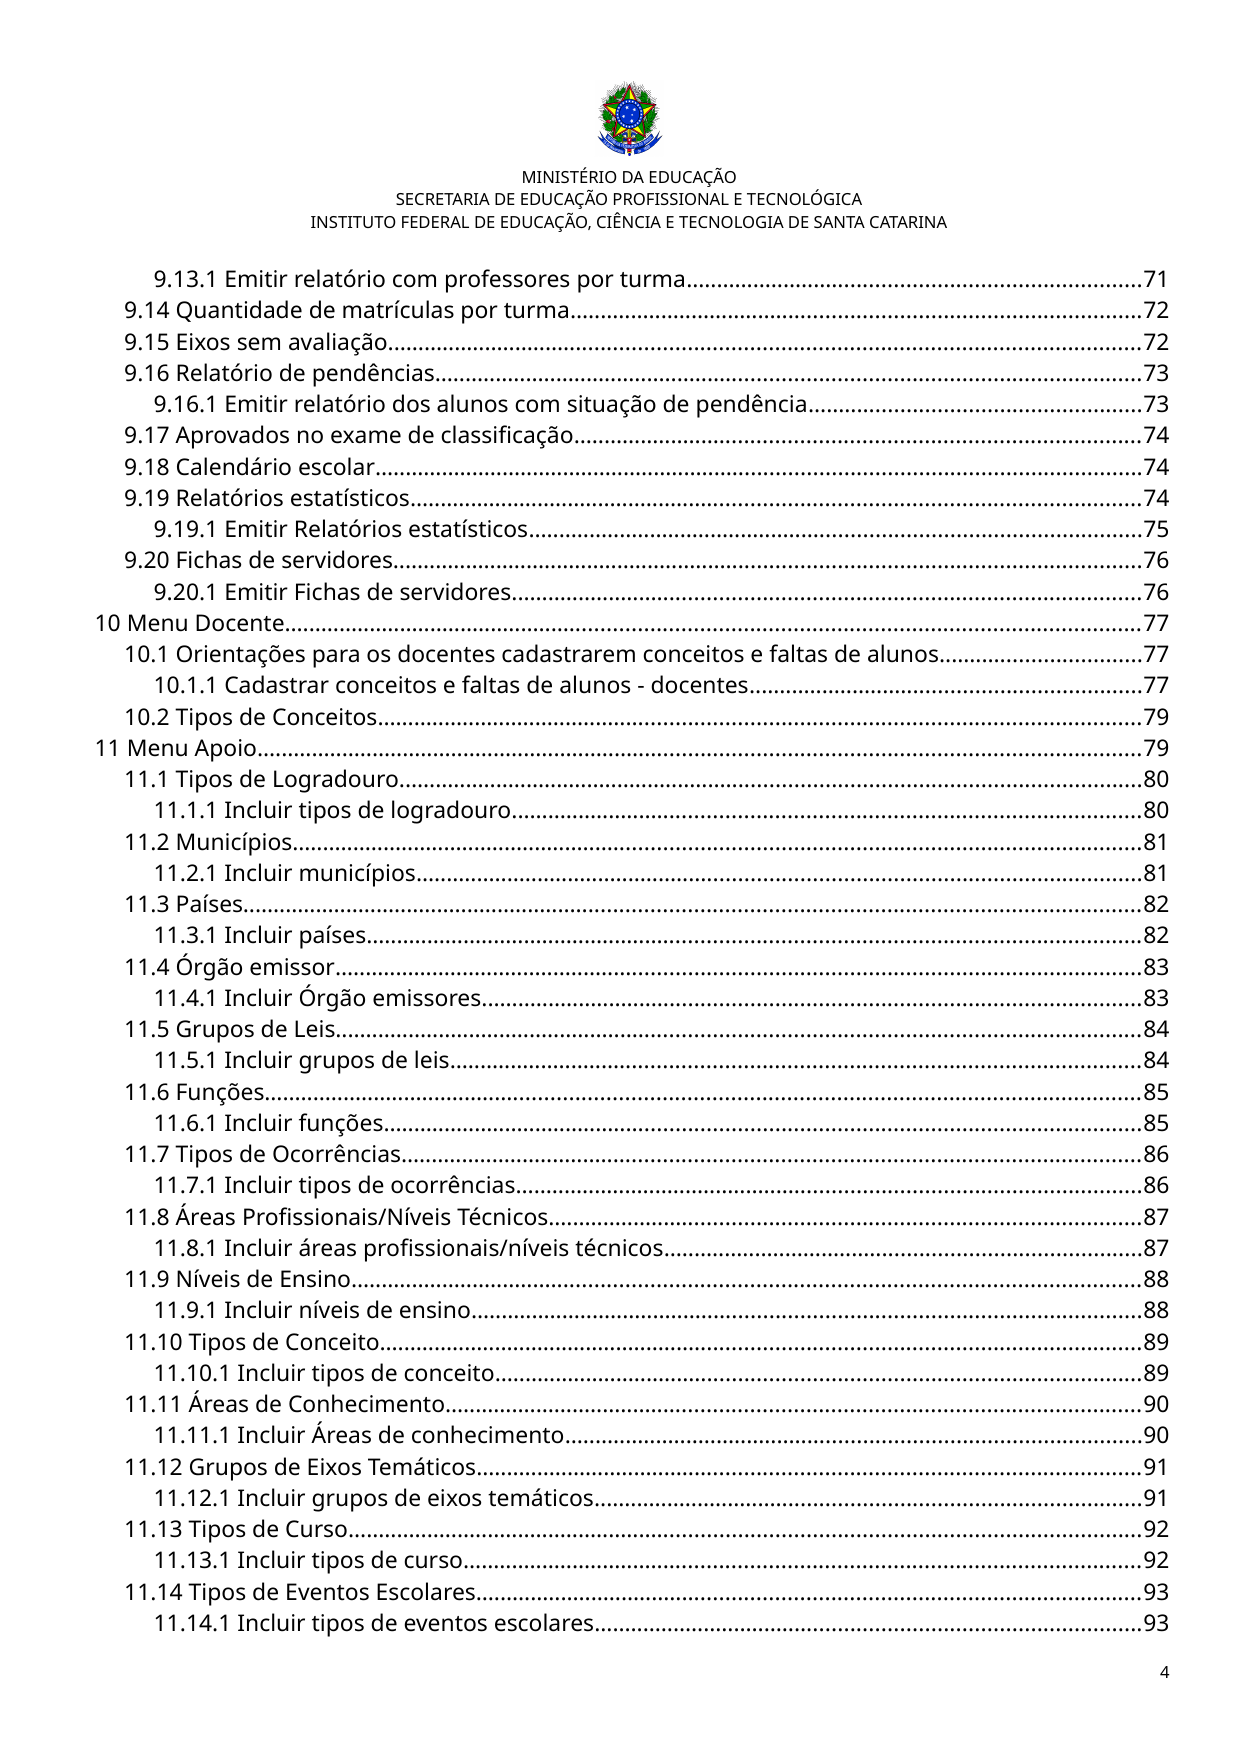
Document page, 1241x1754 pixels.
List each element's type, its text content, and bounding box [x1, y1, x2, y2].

text 11.3.1 Incluir países 82 [147, 919, 1169, 950]
text 9.19.1 Emitir Relatórios estatísticos 75 [147, 513, 1169, 544]
text 9.14 Quantidade de matrículas por turma 72 [118, 294, 1169, 325]
text 11.8.1 Incluir áreas profissionais/níveis técnicos 87 [147, 1232, 1169, 1263]
text 9.19 Relatórios estatísticos 74 [118, 482, 1169, 513]
text 11.2.1 Incluir municípios 81 [147, 857, 1169, 888]
text 11.14 Tipos de Eventos Escolares 93 [118, 1575, 1169, 1607]
text 9.16.1 Emitir relatório dos alunos com situação de pendência 73 [147, 388, 1169, 419]
text 11.7.1 Incluir tipos de ocorrências 86 [147, 1169, 1169, 1200]
text 9.17 Aprovados no exame de classificação 74 [118, 419, 1169, 450]
text 11.4 Órgão emissor 83 [118, 950, 1169, 982]
text 10.1 Orientações para os docentes cadastrarem conceitos e faltas de alunos 77 [118, 638, 1169, 669]
text 11.7 Tipos de Ocorrências 86 [118, 1138, 1169, 1169]
text 9.16 Relatório de pendências 73 [118, 357, 1169, 388]
text 9.18 Calendário escolar 74 [118, 450, 1169, 482]
text 11.12.1 Incluir grupos de eixos temáticos 91 [147, 1482, 1169, 1513]
text 9.20 Fichas de servidores 76 [118, 544, 1169, 575]
text 11 Menu Apoio 79 [88, 732, 1169, 763]
text 11.11.1 Incluir Áreas de conhecimento 90 [147, 1419, 1169, 1450]
text 11.4.1 Incluir Órgão emissores 83 [147, 982, 1169, 1013]
picture [594, 80, 664, 157]
text 11.1.1 Incluir tipos de logradouro 80 [147, 794, 1169, 825]
text 11.5 Grupos de Leis 84 [118, 1013, 1169, 1044]
text 11.9 Níveis de Ensino 88 [118, 1263, 1169, 1294]
text 11.11 Áreas de Conhecimento 90 [118, 1388, 1169, 1419]
text 10 Menu Docente 77 [88, 607, 1169, 638]
text 10.2 Tipos de Conceitos 79 [118, 700, 1169, 732]
text 11.14.1 Incluir tipos de eventos escolares 93 [147, 1607, 1169, 1638]
text 9.15 Eixos sem avaliação 72 [118, 325, 1169, 357]
text 9.13.1 Emitir relatório com professores por turma 71 [147, 263, 1169, 294]
text 11.5.1 Incluir grupos de leis 84 [147, 1044, 1169, 1075]
text 11.6.1 Incluir funções 85 [147, 1107, 1169, 1138]
text 11.8 Áreas Profissionais/Níveis Técnicos 87 [118, 1200, 1169, 1232]
text 11.13.1 Incluir tipos de curso 92 [147, 1544, 1169, 1575]
text 11.9.1 Incluir níveis de ensino 88 [147, 1294, 1169, 1325]
text 11.1 Tipos de Logradouro 80 [118, 763, 1169, 794]
text 9.20.1 Emitir Fichas de servidores 76 [147, 575, 1169, 607]
text 11.13 Tipos de Curso 92 [118, 1513, 1169, 1544]
text 10.1.1 Cadastrar conceitos e faltas de alunos - docentes 77 [147, 669, 1169, 700]
text 11.2 Municípios 81 [118, 825, 1169, 857]
text 11.10 Tipos de Conceito 89 [118, 1325, 1169, 1357]
text 11.10.1 Incluir tipos de conceito 89 [147, 1357, 1169, 1388]
text 11.3 Países 82 [118, 888, 1169, 919]
text 11.12 Grupos de Eixos Temáticos 91 [118, 1450, 1169, 1482]
text 11.6 Funções 85 [118, 1075, 1169, 1107]
